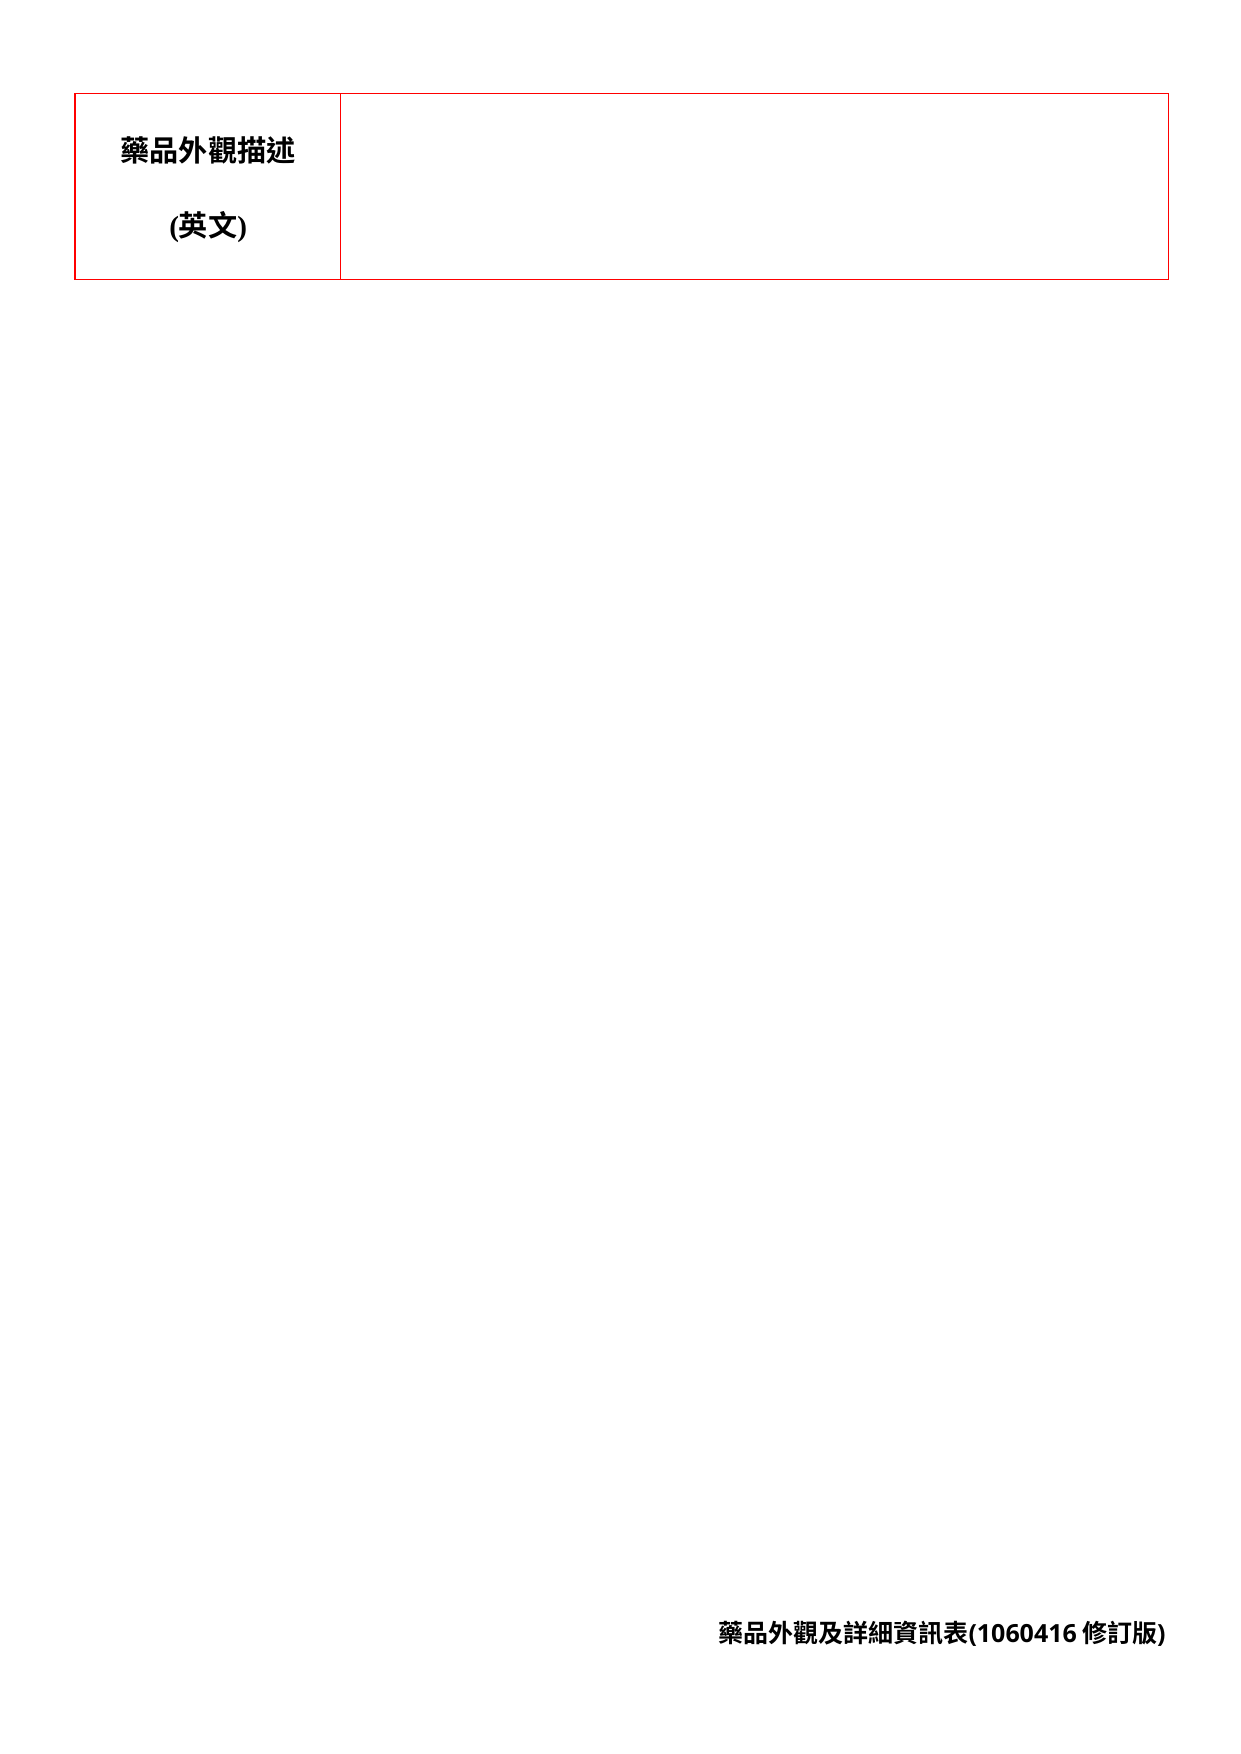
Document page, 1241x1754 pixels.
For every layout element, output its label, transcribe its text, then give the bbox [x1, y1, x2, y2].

table_cell [341, 94, 1168, 279]
table_cell 藥品外觀描述 (英文) [76, 94, 340, 279]
